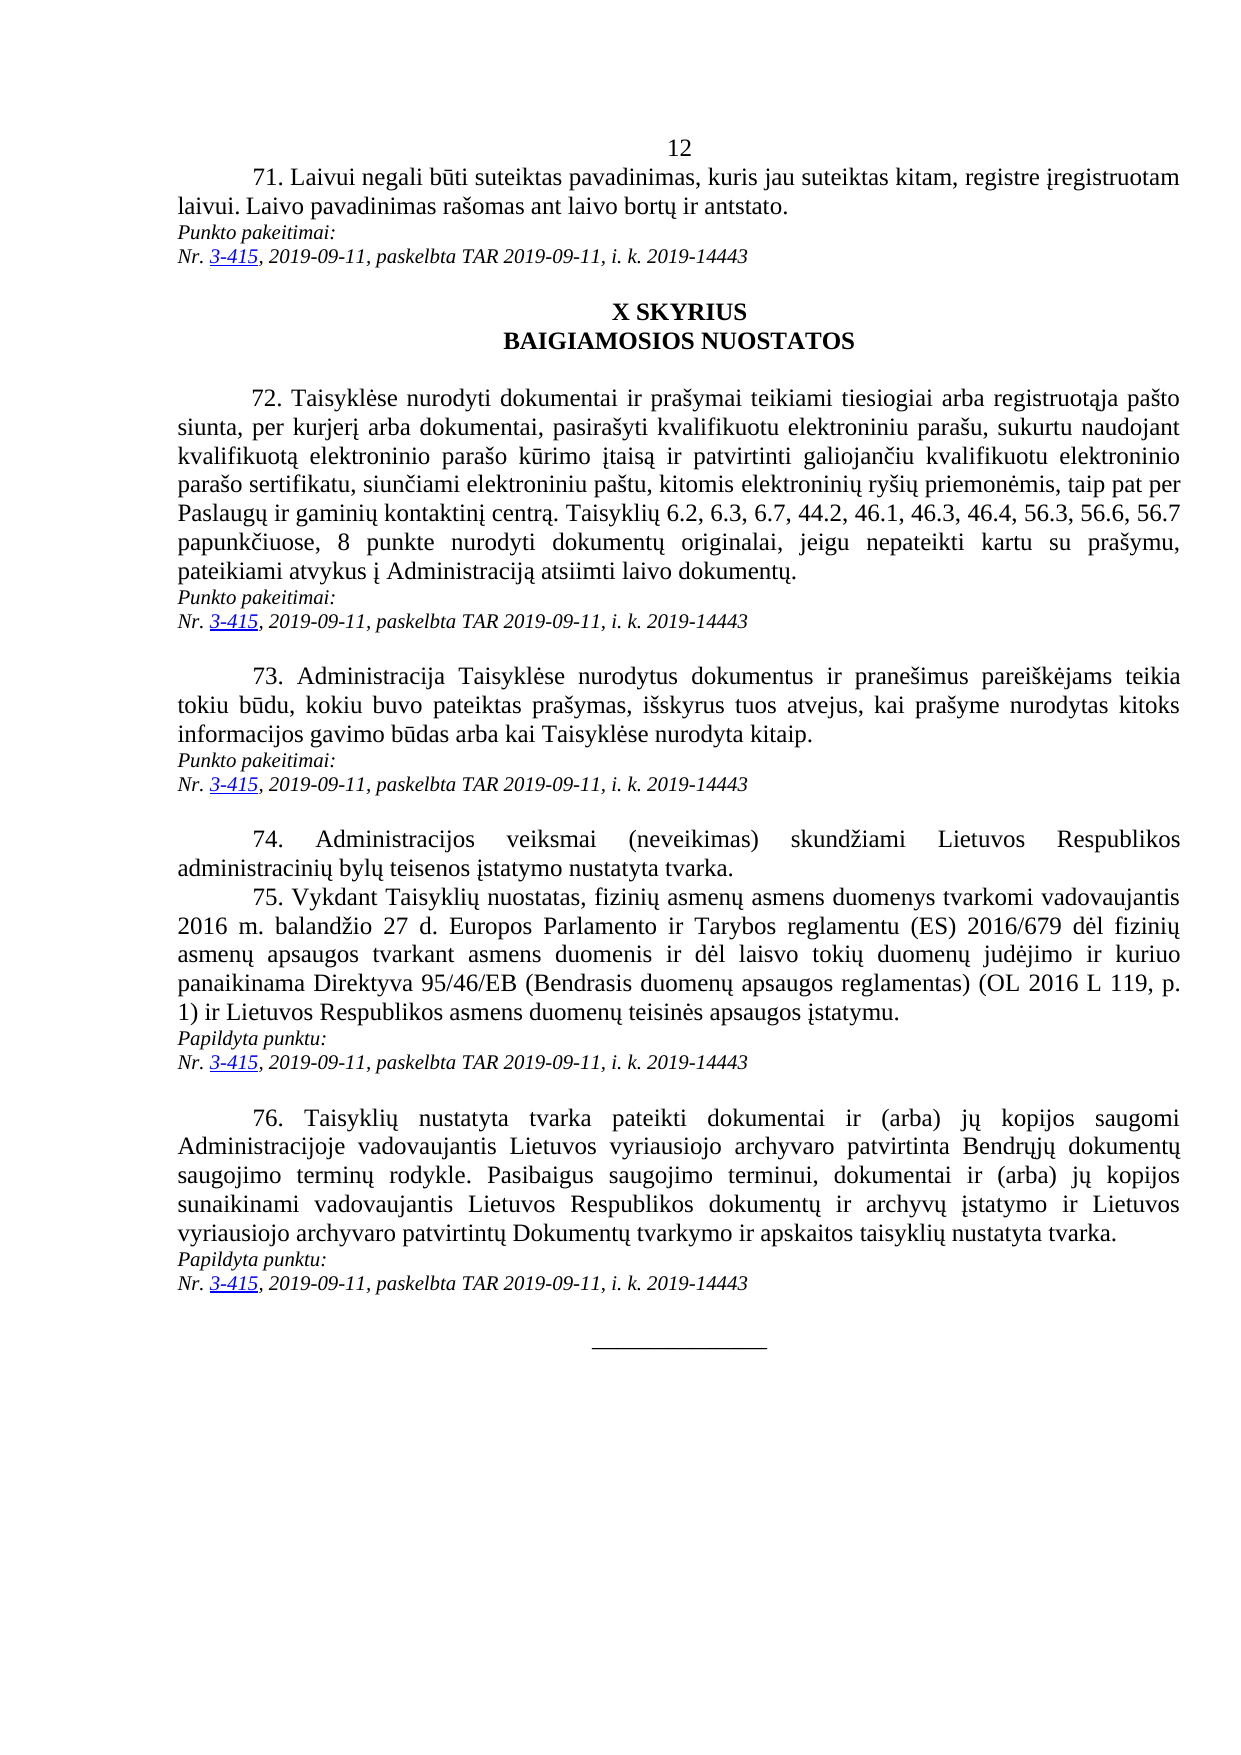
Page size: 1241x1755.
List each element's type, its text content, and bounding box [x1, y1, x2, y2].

text 72. Taisyklėse nurodyti dokumentai ir prašymai teikiami tiesiogiai arba registruotąja pašto siunta, per kurjerį arba dokumentai, pasirašyti kvalifikuotu elektroniniu parašu, sukurtu naudojant kvalifikuotą elektroninio parašo kūrimo įtaisą ir patvirtinti galiojančiu kvalifikuotu elektroninio parašo sertifikatu, siunčiami elektroniniu paštu, kitomis elektroninių ryšių priemonėmis, taip pat per Paslaugų ir gaminių kontaktinį centrą. Taisyklių 6.2, 6.3, 6.7, 44.2, 46.1, 46.3, 46.4, 56.3, 56.6, 56.7 papunkčiuose, 8 punkte nurodyti dokumentų originalai, jeigu nepateikti kartu su prašymu, pateikiami atvykus į Administraciją atsiimti laivo dokumentų. [177, 383, 1181, 584]
text Punkto pakeitimai: [177, 584, 1181, 609]
text 73. Administracija Taisyklėse nurodytus dokumentus ir pranešimus pareiškėjams teikia tokiu būdu, kokiu buvo pateiktas prašymas, išskyrus tuos atvejus, kai prašyme nurodytas kitoks informacijos gavimo būdas arba kai Taisyklėse nurodyta kitaip. [177, 661, 1181, 748]
text Nr. 3-415, 2019-09-11, paskelbta TAR 2019-09-11, i. k. 2019-14443 [177, 244, 1181, 268]
text Papildyta punktu: [177, 1026, 1181, 1050]
text 75. Vykdant Taisyklių nuostatas, fizinių asmenų asmens duomenys tvarkomi vadovaujantis 2016 m. balandžio 27 d. Europos Parlamento ir Tarybos reglamentu (ES) 2016/679 dėl fizinių asmenų apsaugos tvarkant asmens duomenis ir dėl laisvo tokių duomenų judėjimo ir kuriuo panaikinama Direktyva 95/46/EB (Bendrasis duomenų apsaugos reglamentas) (OL 2016 L 119, p. 1) ir Lietuvos Respublikos asmens duomenų teisinės apsaugos įstatymu. [177, 882, 1181, 1026]
text BAIGIAMOSIOS NUOSTATOS [177, 326, 1181, 354]
text 71. Laivui negali būti suteiktas pavadinimas, kuris jau suteiktas kitam, registre įregistruotam laivui. Laivo pavadinimas rašomas ant laivo bortų ir antstato. [177, 162, 1181, 220]
text 74. Administracijos veiksmai (neveikimas) skundžiami Lietuvos Respublikos administracinių bylų teisenos įstatymo nustatyta tvarka. [177, 824, 1181, 882]
text Papildyta punktu: [177, 1246, 1181, 1271]
text Punkto pakeitimai: [177, 220, 1181, 244]
text Nr. 3-415, 2019-09-11, paskelbta TAR 2019-09-11, i. k. 2019-14443 [177, 1271, 1181, 1294]
text Nr. 3-415, 2019-09-11, paskelbta TAR 2019-09-11, i. k. 2019-14443 [177, 609, 1181, 633]
text 76. Taisyklių nustatyta tvarka pateikti dokumentai ir (arba) jų kopijos saugomi Administracijoje vadovaujantis Lietuvos vyriausiojo archyvaro patvirtinta Bendrųjų dokumentų saugojimo terminų rodykle. Pasibaigus saugojimo terminui, dokumentai ir (arba) jų kopijos sunaikinami vadovaujantis Lietuvos Respublikos dokumentų ir archyvų įstatymo ir Lietuvos vyriausiojo archyvaro patvirtintų Dokumentų tvarkymo ir apskaitos taisyklių nustatyta tvarka. [177, 1103, 1181, 1246]
text Nr. 3-415, 2019-09-11, paskelbta TAR 2019-09-11, i. k. 2019-14443 [177, 772, 1181, 796]
text X SKYRIUS [177, 297, 1181, 326]
text Nr. 3-415, 2019-09-11, paskelbta TAR 2019-09-11, i. k. 2019-14443 [177, 1050, 1181, 1074]
text Punkto pakeitimai: [177, 748, 1181, 772]
text ______________ [177, 1323, 1181, 1352]
